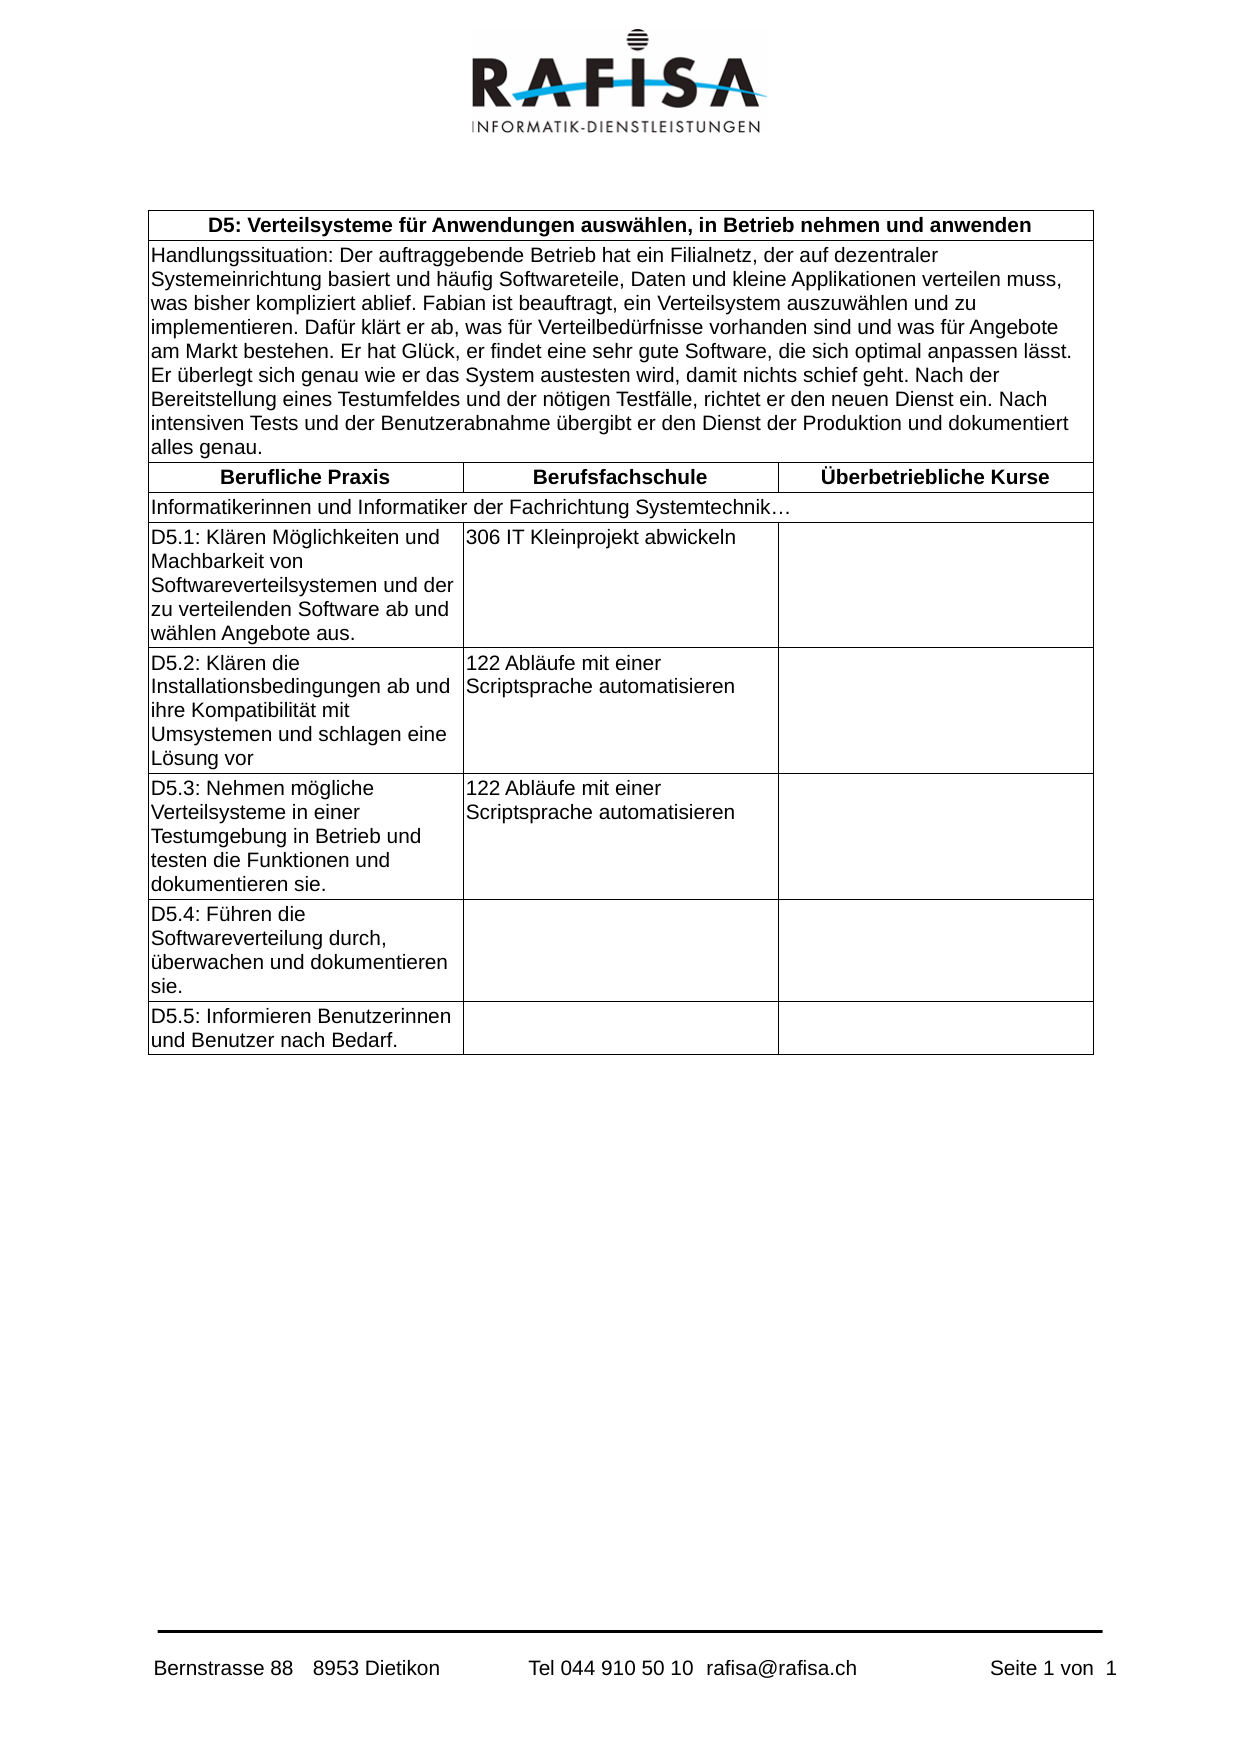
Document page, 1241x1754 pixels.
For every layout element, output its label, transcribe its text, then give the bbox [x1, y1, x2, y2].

table_cell [464, 1002, 778, 1054]
table_cell Berufliche Praxis [149, 463, 463, 492]
table_cell [779, 523, 1093, 647]
table_cell Informatikerinnen und Informatiker der Fachrichtung Systemtechnik… [149, 493, 1093, 522]
table_cell [779, 774, 1093, 899]
table_header D5: Verteilsysteme für Anwendungen auswählen, in Betrieb nehmen und anwenden [149, 211, 1093, 240]
table_cell 122 Abläufe mit einer Scriptsprache automatisieren [464, 774, 778, 899]
picture [472, 29, 768, 133]
table_cell [779, 1002, 1093, 1054]
table_cell Überbetriebliche Kurse [779, 463, 1093, 492]
table_cell Handlungssituation: Der auftraggebende Betrieb hat ein Filialnetz, der auf dezentraler Systemeinrichtung basiert und häufig Softwareteile, Daten und kleine Applikationen verteilen muss, was bisher kompliziert ablief. Fabian ist beauftragt, ein Verteilsystem auszuwählen und zu implementieren. Dafür klärt er ab, was für Verteilbedürfnisse vorhanden sind und was für Angebote am Markt bestehen. Er hat Glück, er findet eine sehr gute Software, die sich optimal anpassen lässt. Er überlegt sich genau wie er das System austesten wird, damit nichts schief geht. Nach der Bereitstellung eines Testumfeldes und der nötigen Testfälle, richtet er den neuen Dienst ein. Nach intensiven Tests und der Benutzerabnahme übergibt er den Dienst der Produktion und dokumentiert alles genau. [149, 241, 1093, 462]
table_cell D5.5: Informieren Benutzerinnen und Benutzer nach Bedarf. [149, 1002, 463, 1054]
table_cell D5.2: Klären die Installationsbedingungen ab und ihre Kompatibilität mit Umsystemen und schlagen eine Lösung vor [149, 648, 463, 773]
table_cell [464, 900, 778, 1001]
table_cell D5.3: Nehmen mögliche Verteilsysteme in einer Testumgebung in Betrieb und testen die Funktionen und dokumentieren sie. [149, 774, 463, 899]
table_cell 306 IT Kleinprojekt abwickeln [464, 523, 778, 647]
table_cell 122 Abläufe mit einer Scriptsprache automatisieren [464, 648, 778, 773]
table_cell D5.4: Führen die Softwareverteilung durch, überwachen und dokumentieren sie. [149, 900, 463, 1001]
table_cell Berufsfachschule [464, 463, 778, 492]
table_cell D5.1: Klären Möglichkeiten und Machbarkeit von Softwareverteilsystemen und der zu verteilenden Software ab und wählen Angebote aus. [149, 523, 463, 647]
table_cell [779, 900, 1093, 1001]
table_cell [779, 648, 1093, 773]
